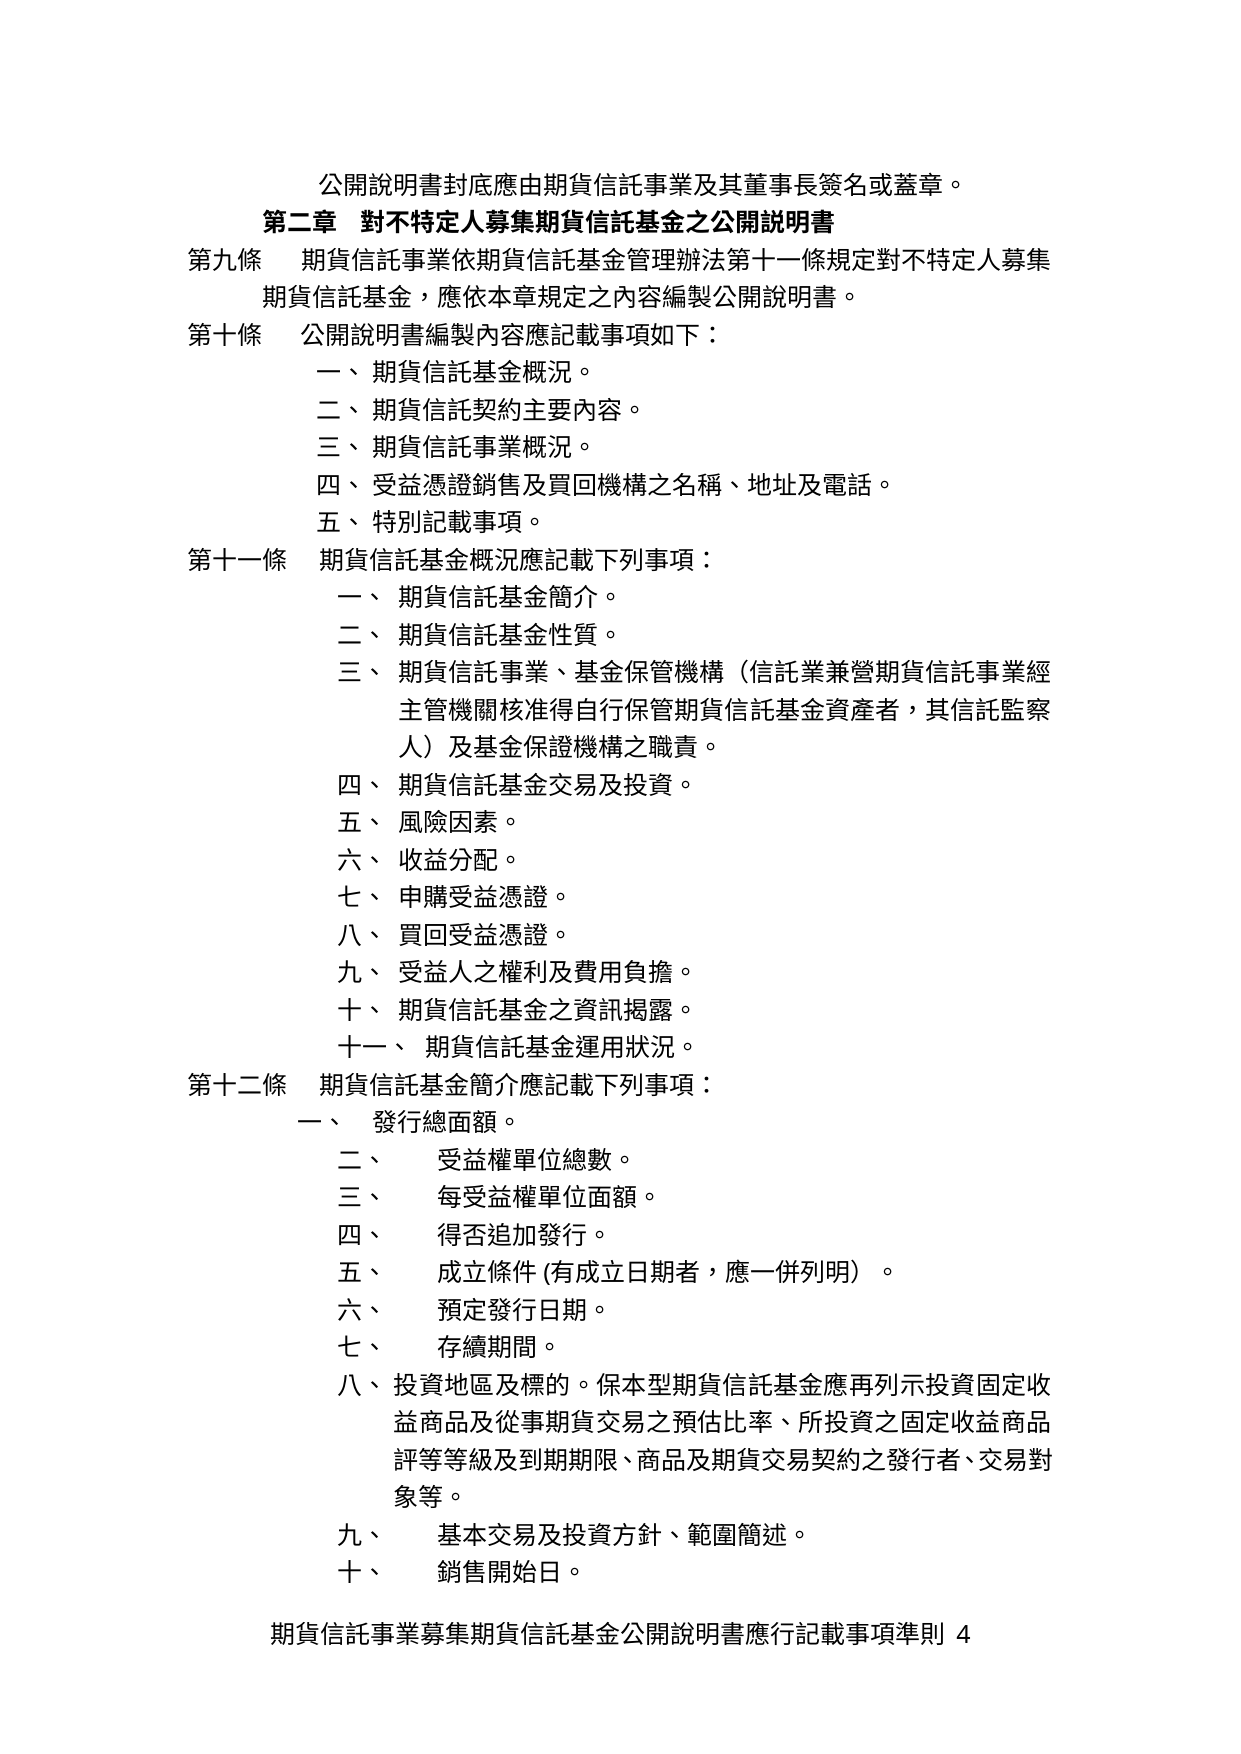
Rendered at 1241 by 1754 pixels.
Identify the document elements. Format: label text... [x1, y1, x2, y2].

list 期貨信託基金運用狀況。 [337, 1027, 1053, 1064]
list 收益分配。 [337, 839, 1053, 877]
text 公開說明書封底應由期貨信託事業及其董事長簽名或蓋章。 [262, 164, 1053, 202]
list 銷售開始日。 [337, 1552, 1053, 1589]
list 期貨信託事業依期貨信託基金管理辦法第十一條規定對不特定人募集期貨信託基金，應依本章規定之內容編製公開說明書。 [187, 239, 1053, 314]
list 期貨信託契約主要內容。 [316, 389, 1053, 427]
list 期貨信託基金性質。 [337, 614, 1053, 652]
list 期貨信託基金簡介應記載下列事項： [187, 1064, 1053, 1102]
list 期貨信託基金概況。 [316, 352, 1053, 389]
list 風險因素。 [337, 802, 1053, 839]
list 買回受益憑證。 [337, 914, 1053, 952]
list 申購受益憑證。 [337, 877, 1053, 914]
list 投資地區及標的。保本型期貨信託基金應再列示投資固定收益商品及從事期貨交易之預估比率、所投資之固定收益商品評等等級及到期期限、商品及期貨交易契約之發行者、交易對象等。 [337, 1364, 1053, 1514]
list 特別記載事項。 [316, 502, 1053, 539]
list 期貨信託基金概況應記載下列事項： [187, 539, 1053, 577]
list 期貨信託基金交易及投資。 [337, 764, 1053, 802]
list 成立條件 (有成立日期者，應一併列明）。 [337, 1252, 1053, 1289]
text 第二章 對不特定人募集期貨信託基金之公開説明書 [262, 202, 1053, 239]
list 預定發行日期。 [337, 1289, 1053, 1327]
list 受益人之權利及費用負擔。 [337, 952, 1053, 989]
list 受益憑證銷售及買回機構之名稱、地址及電話。 [316, 464, 1053, 502]
list 發行總面額。 [297, 1102, 1053, 1139]
list 存續期間。 [337, 1327, 1053, 1364]
list 基本交易及投資方針、範圍簡述。 [337, 1514, 1053, 1552]
list 每受益權單位面額。 [337, 1177, 1053, 1214]
list 期貨信託基金之資訊揭露。 [337, 989, 1053, 1027]
list 得否追加發行。 [337, 1214, 1053, 1252]
list 期貨信託事業、基金保管機構（信託業兼營期貨信託事業經主管機關核准得自行保管期貨信託基金資產者，其信託監察人）及基金保證機構之職責。 [337, 652, 1053, 764]
list 公開說明書編製內容應記載事項如下： [187, 314, 1053, 352]
list 期貨信託事業概況。 [316, 427, 1053, 464]
list 受益權單位總數。 [337, 1139, 1053, 1177]
list 期貨信託基金簡介。 [337, 577, 1053, 614]
